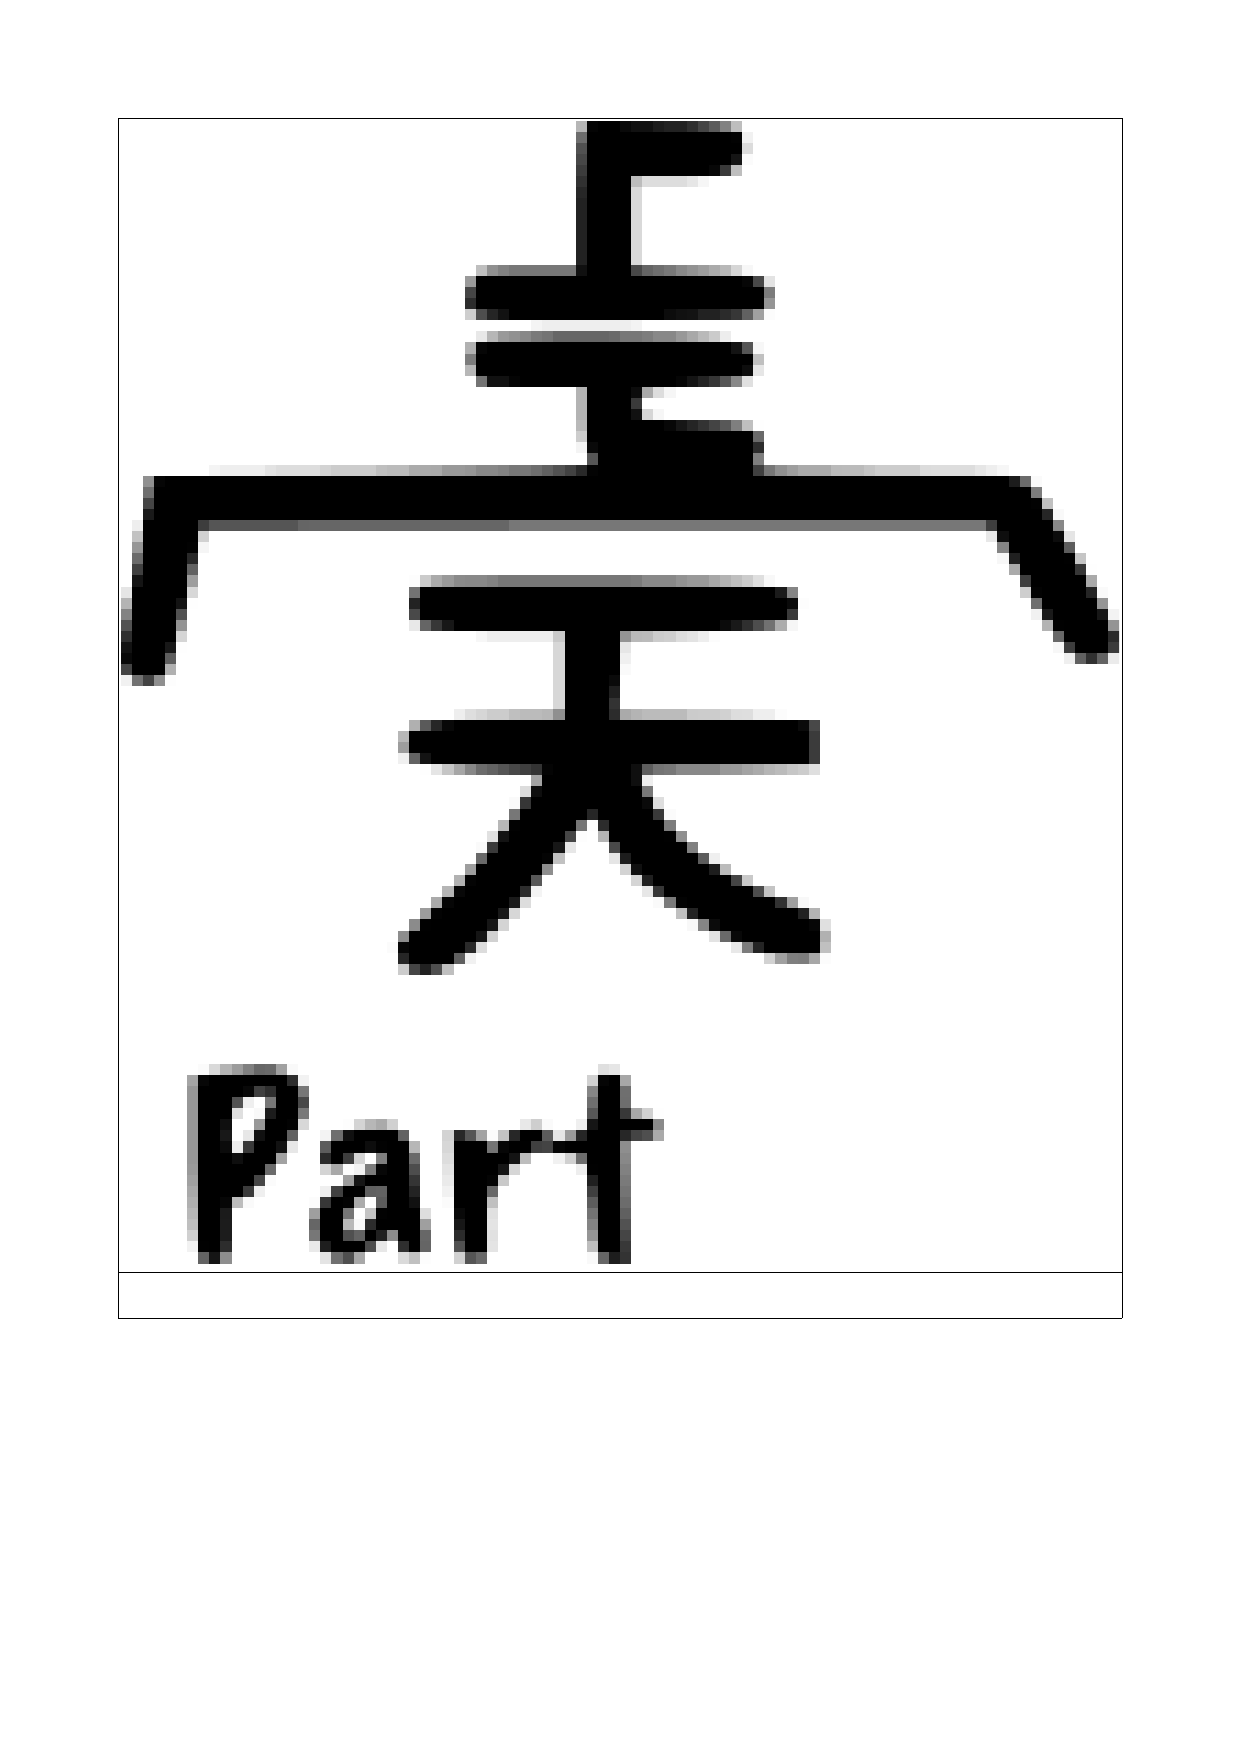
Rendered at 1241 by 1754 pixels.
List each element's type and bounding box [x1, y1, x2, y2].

table_cell [119, 119, 1122, 1272]
table_cell [119, 1273, 1122, 1318]
picture [121, 121, 1120, 1264]
